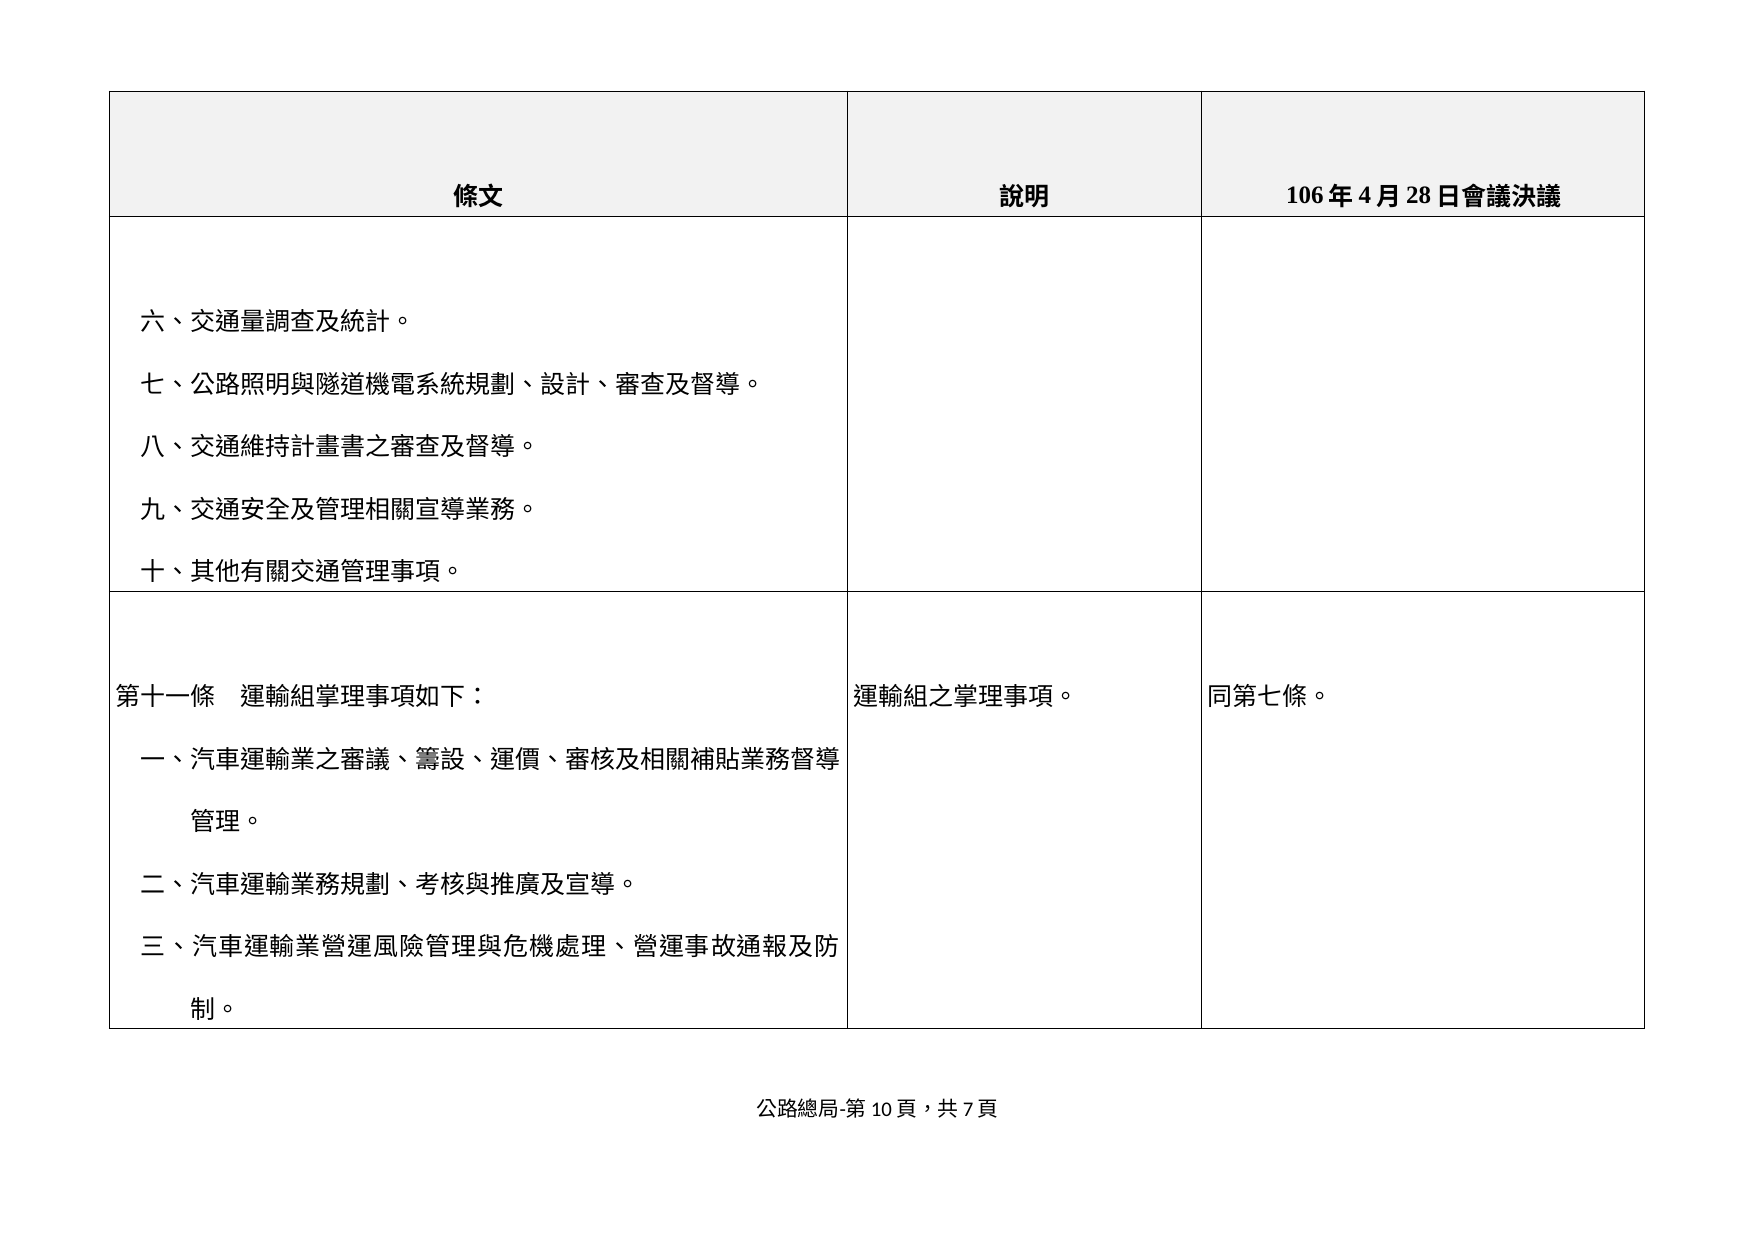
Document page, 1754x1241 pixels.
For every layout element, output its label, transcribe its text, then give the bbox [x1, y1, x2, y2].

table_header 106年4月28日會議決議 [1202, 92, 1644, 216]
table_header 條文 [110, 92, 847, 216]
table_cell 同第七條。 [1202, 592, 1644, 1028]
table_cell 第十一條 運輸組掌理事項如下： 一、汽車運輸業之審議、籌設、運價、審核及相關補貼業務督導管理。 二、汽車運輸業務規劃、考核與推廣及宣導。 三、汽車運輸業營運風險管理與危機處理、營運事故通報及防制。 [110, 592, 847, 1028]
table_cell 運輸組之掌理事項。 [848, 592, 1201, 1028]
table_header 說明 [848, 92, 1201, 216]
table_cell [848, 217, 1201, 591]
table_cell 六、交通量調查及統計。 七、公路照明與隧道機電系統規劃、設計、審查及督導。 八、交通維持計畫書之審查及督導。 九、交通安全及管理相關宣導業務。 十、其他有關交通管理事項。 [110, 217, 847, 591]
table_cell [1202, 217, 1644, 591]
